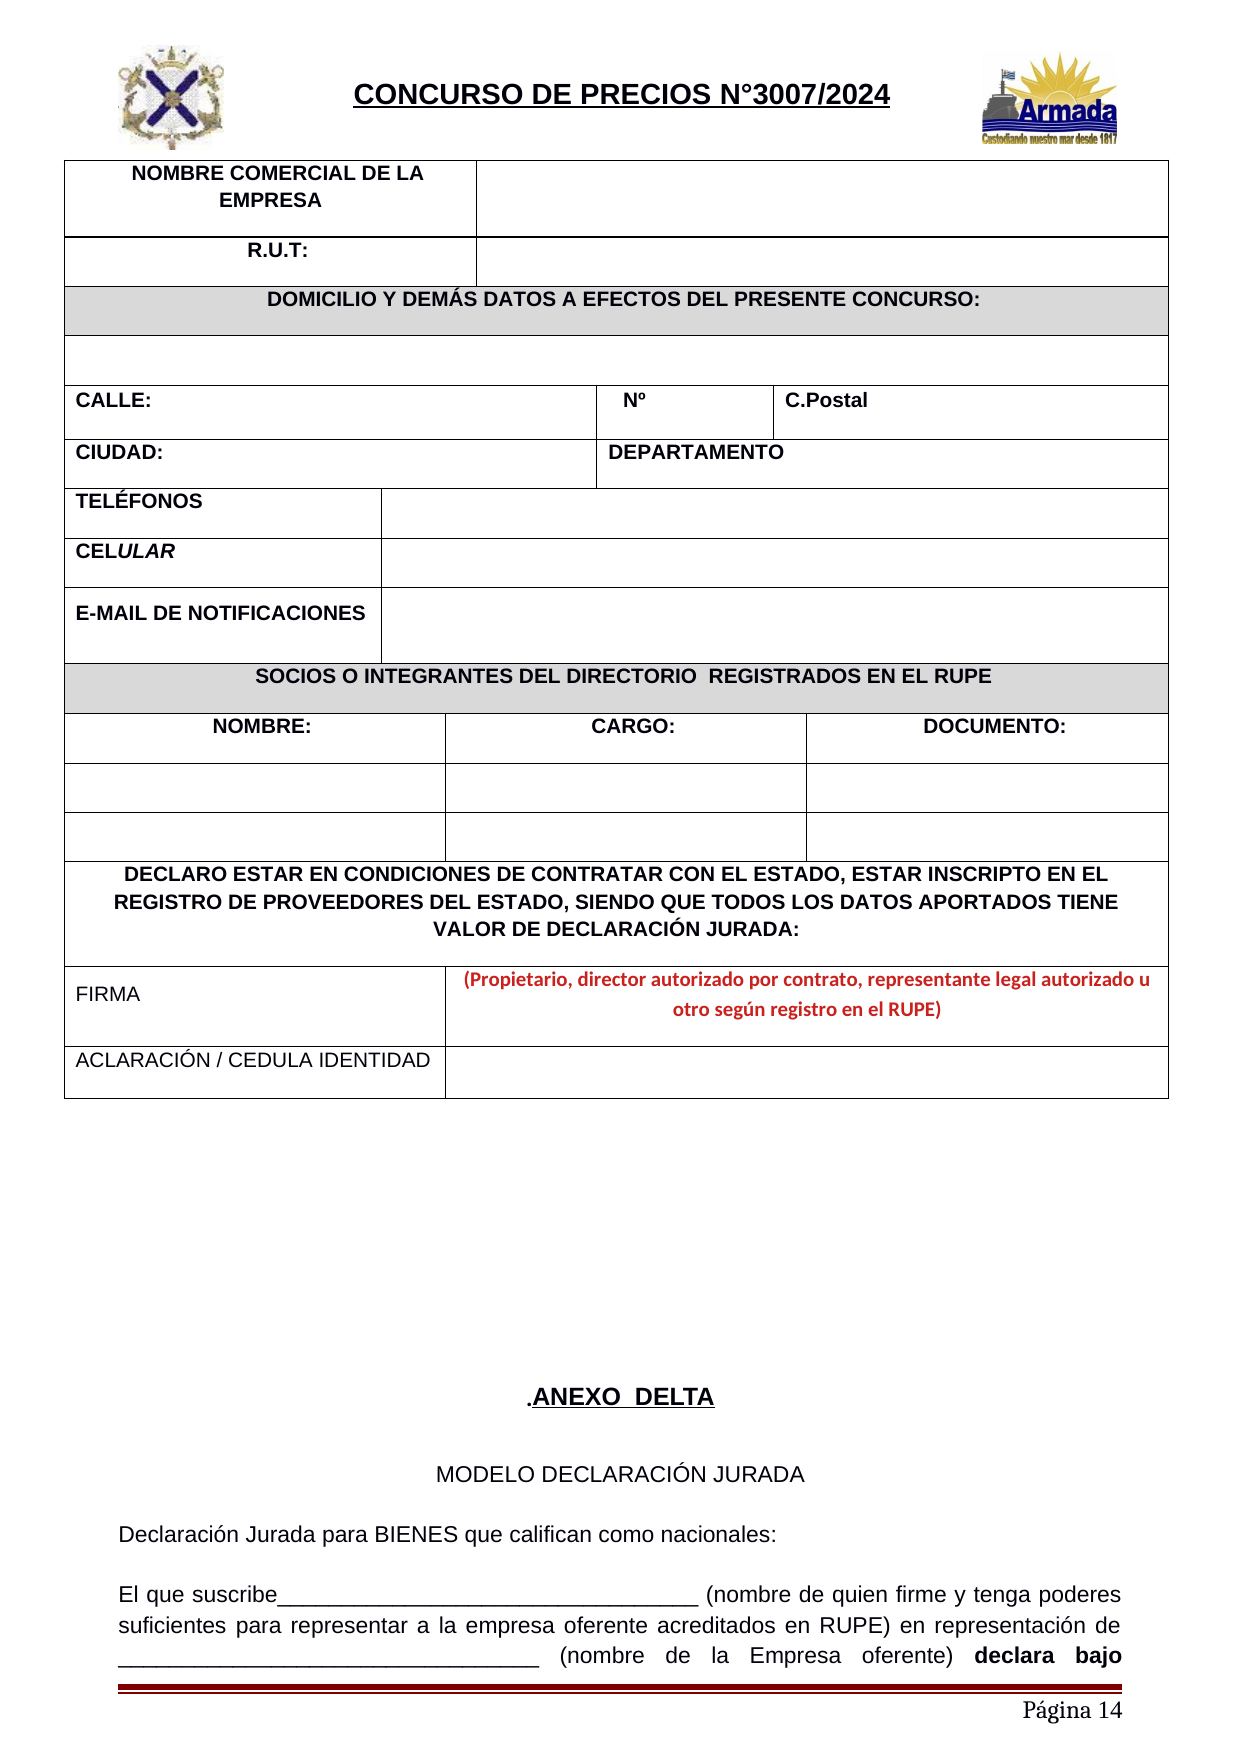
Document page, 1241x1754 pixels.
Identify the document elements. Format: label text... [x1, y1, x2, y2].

text MODELO DECLARACIÓN JURADA [118, 1461, 1122, 1487]
table_cell [382, 489, 1168, 537]
table_cell SOCIOS O INTEGRANTES DEL DIRECTORIO REGISTRADOS EN EL RUPE [65, 664, 1168, 713]
table_cell E-MAIL DE NOTIFICACIONES [65, 588, 381, 662]
table_cell DOMICILIO Y DEMÁS DATOS A EFECTOS DEL PRESENTE CONCURSO: [65, 287, 1168, 335]
text El que suscribe_________________________________ (nombre de quien firme y tenga poderes suficientes para representar a la empresa oferente acreditados en RUPE) en representación de _________________________________ (nombre de la Empresa oferente) declara bajo [118, 1551, 1122, 1668]
table_cell [446, 1047, 1168, 1098]
table_cell [446, 764, 806, 812]
table_cell [807, 813, 1168, 861]
table_cell CELULAR [65, 539, 381, 587]
table_cell [65, 813, 445, 861]
table_cell R.U.T: [65, 238, 476, 286]
picture [118, 45, 224, 150]
table_cell DECLARO ESTAR EN CONDICIONES DE CONTRATAR CON EL ESTADO, ESTAR INSCRIPTO EN EL REGISTRO DE PROVEEDORES DEL ESTADO, SIENDO QUE TODOS LOS DATOS APORTADOS TIENE VALOR DE DECLARACIÓN JURADA: [65, 862, 1168, 966]
table_cell [807, 764, 1168, 812]
table_cell CALLE: [65, 386, 596, 439]
table_cell [382, 539, 1168, 587]
table_cell (Propietario, director autorizado por contrato, representante legal autorizado u otro según registro en el RUPE) [446, 967, 1168, 1046]
table_cell [65, 764, 445, 812]
text Declaración Jurada para BIENES que califican como nacionales: [118, 1521, 1122, 1547]
table_cell C.Postal [774, 386, 1168, 439]
table_cell NOMBRE: [65, 714, 445, 762]
table_cell [477, 238, 1168, 286]
table_cell CIUDAD: [65, 440, 596, 488]
table_cell ACLARACIÓN / CEDULA IDENTIDAD [65, 1047, 445, 1098]
table_cell [446, 813, 806, 861]
table_cell FIRMA [65, 967, 445, 1046]
table_cell TELÉFONOS [65, 489, 381, 537]
table_cell [65, 336, 1168, 384]
table_cell NOMBRE COMERCIAL DE LA EMPRESA [65, 161, 476, 236]
table_cell [477, 161, 1168, 236]
table_cell Nº [597, 386, 773, 439]
table_cell [382, 588, 1168, 662]
picture [982, 51, 1117, 144]
table_cell DOCUMENTO: [807, 714, 1168, 762]
table_cell DEPARTAMENTO [597, 440, 1168, 488]
subtitle ANEXO DELTA [118, 1382, 1122, 1411]
table_cell CARGO: [446, 714, 806, 762]
